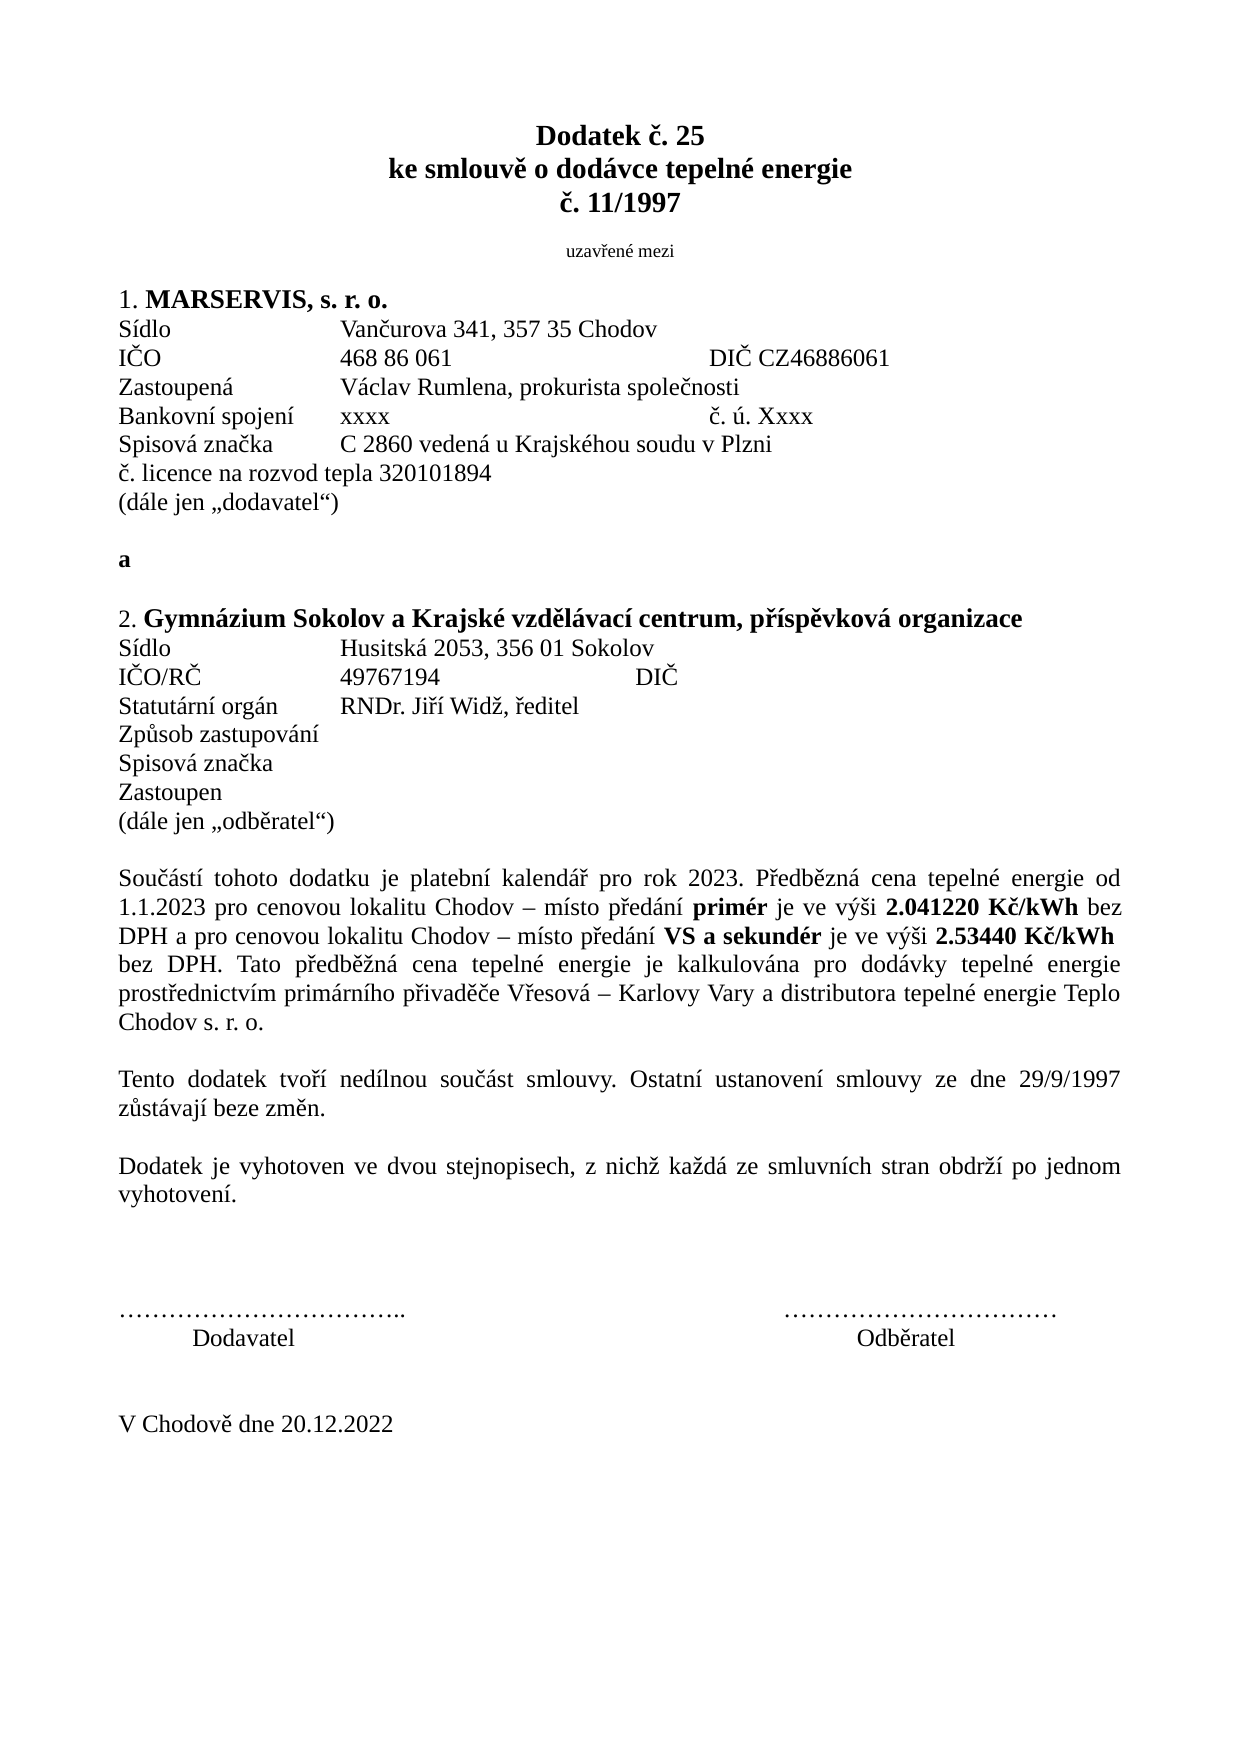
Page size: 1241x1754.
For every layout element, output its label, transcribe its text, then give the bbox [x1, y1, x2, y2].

text uzavřené mezi [118, 240, 1122, 262]
text 1. MARSERVIS, s. r. o. [118, 283, 1122, 314]
text Součástí tohoto dodatku je platební kalendář pro rok 2023. Předbězná cena tepelné energie od 1.1.2023 pro cenovou lokalitu Chodov – místo předání primér je ve výši 2.041220 Kč/kWh bez DPH a pro cenovou lokalitu Chodov – místo předání VS a sekundér je ve výši 2.53440 Kč/kWh bez DPH. Tato předběžná cena tepelné energie je kalkulována pro dodávky tepelné energie prostřednictvím primárního přivaděče Vřesová – Karlovy Vary a distributora tepelné energie Teplo Chodov s. r. o. [118, 863, 1122, 1036]
text Zastoupen [118, 777, 1122, 806]
text IČO 468 86 061 DIČ CZ46886061 [118, 343, 1122, 372]
text Spisová značka C 2860 vedená u Krajskéhou soudu v Plzni [118, 429, 1122, 458]
text (dále jen „odběratel“) [118, 806, 1122, 834]
text a [118, 544, 1122, 573]
text Zastoupená Václav Rumlena, prokurista společnosti [118, 372, 1122, 401]
text Dodatek je vyhotoven ve dvou stejnopisech, z nichž každá ze smluvních stran obdrží po jednom vyhotovení. [118, 1151, 1122, 1208]
text Sídlo Husitská 2053, 356 01 Sokolov [118, 633, 1122, 662]
text V Chodově dne 20.12.2022 [118, 1409, 1122, 1438]
text Tento dodatek tvoří nedílnou součást smlouvy. Ostatní ustanovení smlouvy ze dne 29/9/1997 zůstávají beze změn. [118, 1064, 1122, 1122]
text Statutární orgán RNDr. Jiří Widž, ředitel [118, 691, 1122, 719]
text 2. Gymnázium Sokolov a Krajské vzdělávací centrum, příspěvková organizace [118, 602, 1122, 633]
text Sídlo Vančurova 341, 357 35 Chodov [118, 314, 1122, 343]
text ke smlouvě o dodávce tepelné energie [118, 152, 1122, 185]
text Dodavatel Odběratel [118, 1323, 1122, 1352]
text Dodatek č. 25 [118, 118, 1122, 152]
text Bankovní spojení xxxx č. ú. Xxxx [118, 401, 1122, 429]
text č. 11/1997 [118, 185, 1122, 219]
text IČO/RČ 49767194 DIČ [118, 662, 1122, 691]
text Spisová značka [118, 748, 1122, 777]
text (dále jen „dodavatel“) [118, 487, 1122, 516]
text …………………………….. …………………………… [118, 1294, 1122, 1323]
text Způsob zastupování [118, 719, 1122, 748]
text č. licence na rozvod tepla 320101894 [118, 458, 1122, 487]
